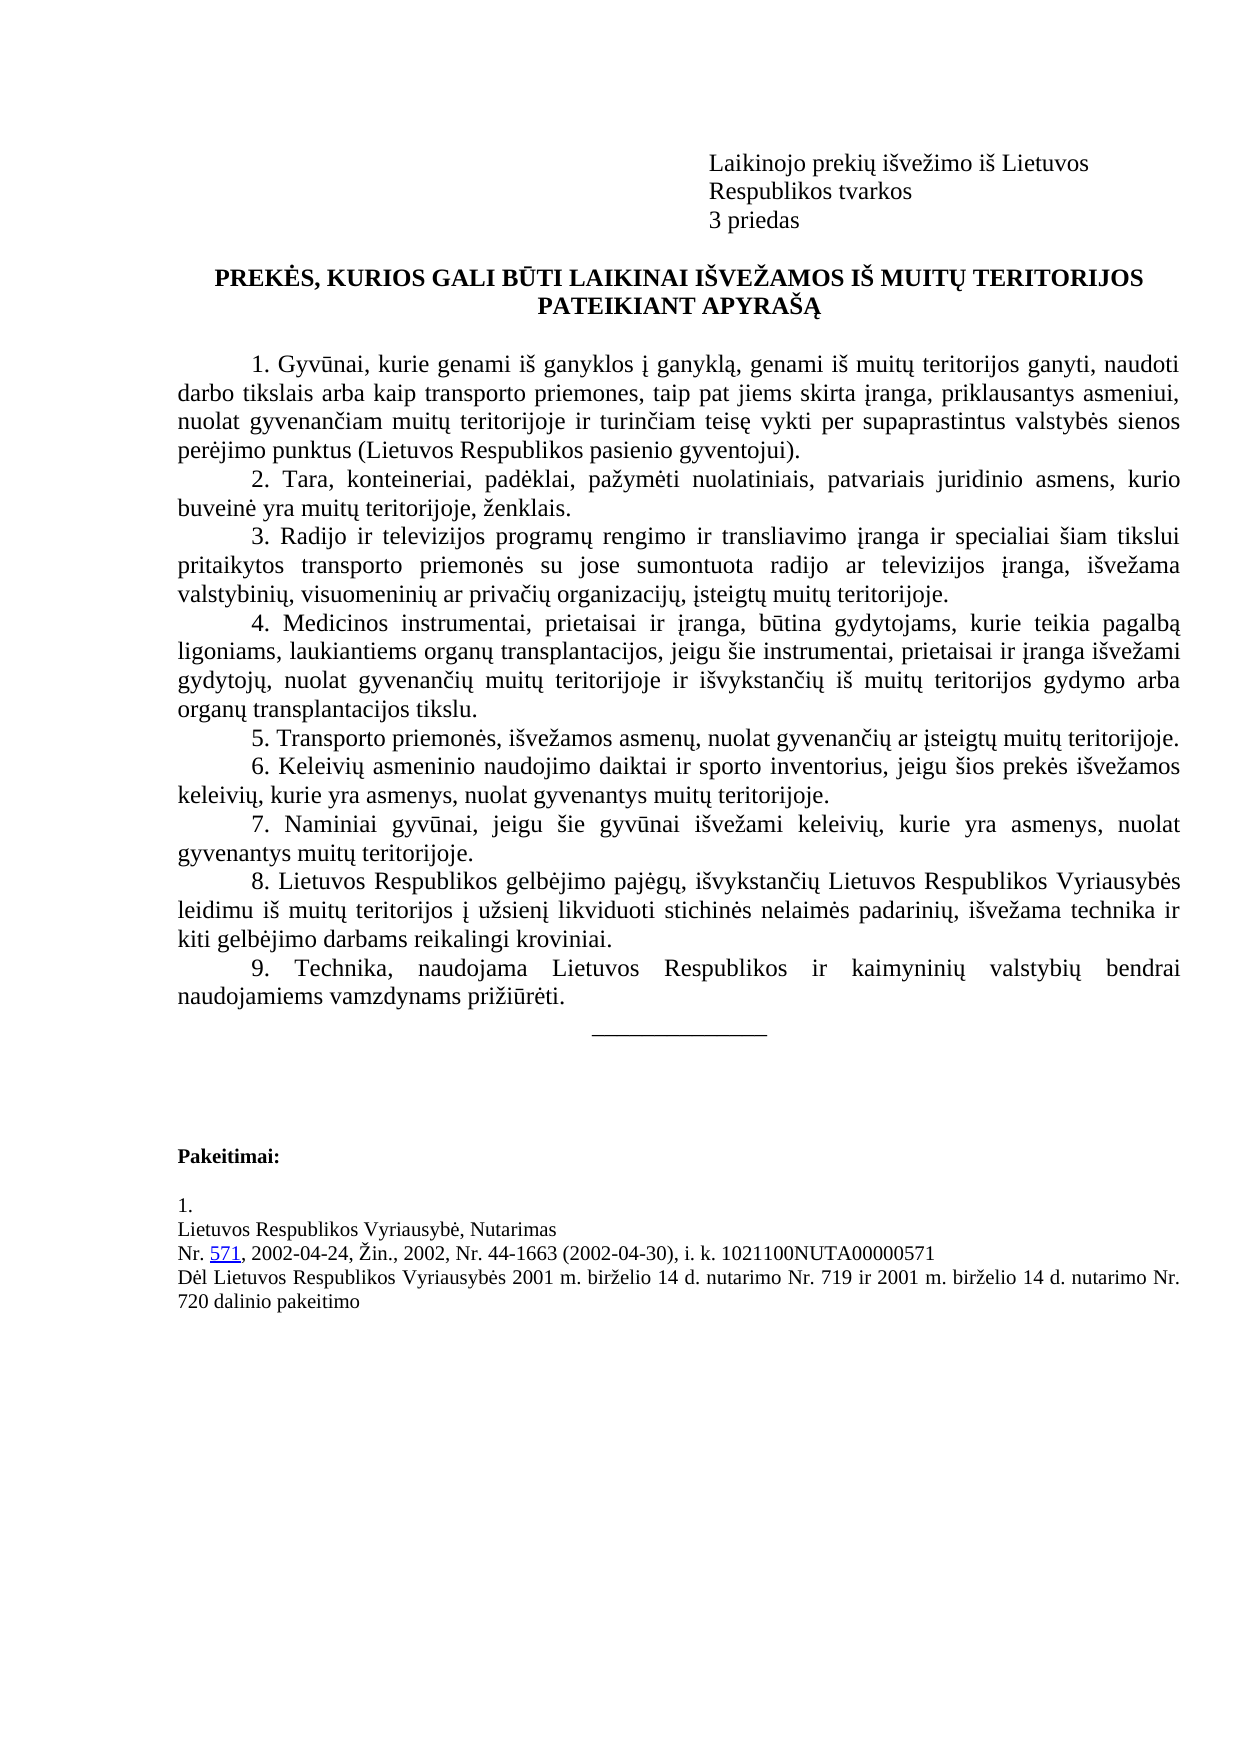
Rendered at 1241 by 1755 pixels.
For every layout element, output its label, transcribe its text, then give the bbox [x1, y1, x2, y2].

text 2. Tara, konteineriai, padėklai, pažymėti nuolatiniais, patvariais juridinio asmens, kurio buveinė yra muitų teritorijoje, ženklais. [177, 464, 1181, 521]
text 8. Lietuvos Respublikos gelbėjimo pajėgų, išvykstančių Lietuvos Respublikos Vyriausybės leidimu iš muitų teritorijos į užsienį likviduoti stichinės nelaimės padarinių, išvežama technika ir kiti gelbėjimo darbams reikalingi kroviniai. [177, 866, 1181, 953]
text ______________ [177, 1010, 1181, 1039]
text 4. Medicinos instrumentai, prietaisai ir įranga, būtina gydytojams, kurie teikia pagalbą ligoniams, laukiantiems organų transplantacijos, jeigu šie instrumentai, prietaisai ir įranga išvežami gydytojų, nuolat gyvenančių muitų teritorijoje ir išvykstančių iš muitų teritorijos gydymo arba organų transplantacijos tikslu. [177, 608, 1181, 723]
text Respublikos tvarkos [177, 176, 1181, 205]
text Lietuvos Respublikos Vyriausybė, Nutarimas [177, 1217, 1181, 1241]
text Dėl Lietuvos Respublikos Vyriausybės 2001 m. birželio 14 d. nutarimo Nr. 719 ir 2001 m. birželio 14 d. nutarimo Nr. 720 dalinio pakeitimo [177, 1265, 1181, 1313]
text 3. Radijo ir televizijos programų rengimo ir transliavimo įranga ir specialiai šiam tikslui pritaikytos transporto priemonės su jose sumontuota radijo ar televizijos įranga, išvežama valstybinių, visuomeninių ar privačių organizacijų, įsteigtų muitų teritorijoje. [177, 521, 1181, 608]
text 9. Technika, naudojama Lietuvos Respublikos ir kaimyninių valstybių bendrai naudojamiems vamzdynams prižiūrėti. [177, 953, 1181, 1010]
text 1. Gyvūnai, kurie genami iš ganyklos į ganyklą, genami iš muitų teritorijos ganyti, naudoti darbo tikslais arba kaip transporto priemones, taip pat jiems skirta įranga, priklausantys asmeniui, nuolat gyvenančiam muitų teritorijoje ir turinčiam teisę vykti per supaprastintus valstybės sienos perėjimo punktus (Lietuvos Respublikos pasienio gyventojui). [177, 349, 1181, 464]
text 7. Naminiai gyvūnai, jeigu šie gyvūnai išvežami keleivių, kurie yra asmenys, nuolat gyvenantys muitų teritorijoje. [177, 809, 1181, 866]
text Laikinojo prekių išvežimo iš Lietuvos [177, 148, 1181, 176]
text 6. Keleivių asmeninio naudojimo daiktai ir sporto inventorius, jeigu šios prekės išvežamos keleivių, kurie yra asmenys, nuolat gyvenantys muitų teritorijoje. [177, 751, 1181, 809]
text Pakeitimai: [177, 1144, 1181, 1168]
text Prekės, kurios gali būti laikinai išvežamos iš muitų teritorijos pateikiant apyrašą [177, 263, 1181, 320]
text 5. Transporto priemonės, išvežamos asmenų, nuolat gyvenančių ar įsteigtų muitų teritorijoje. [177, 723, 1181, 751]
text 3 priedas [177, 205, 1181, 234]
text Nr. 571, 2002-04-24, Žin., 2002, Nr. 44-1663 (2002-04-30), i. k. 1021100NUTA00000571 [177, 1241, 1181, 1265]
text 1. [177, 1193, 1181, 1217]
